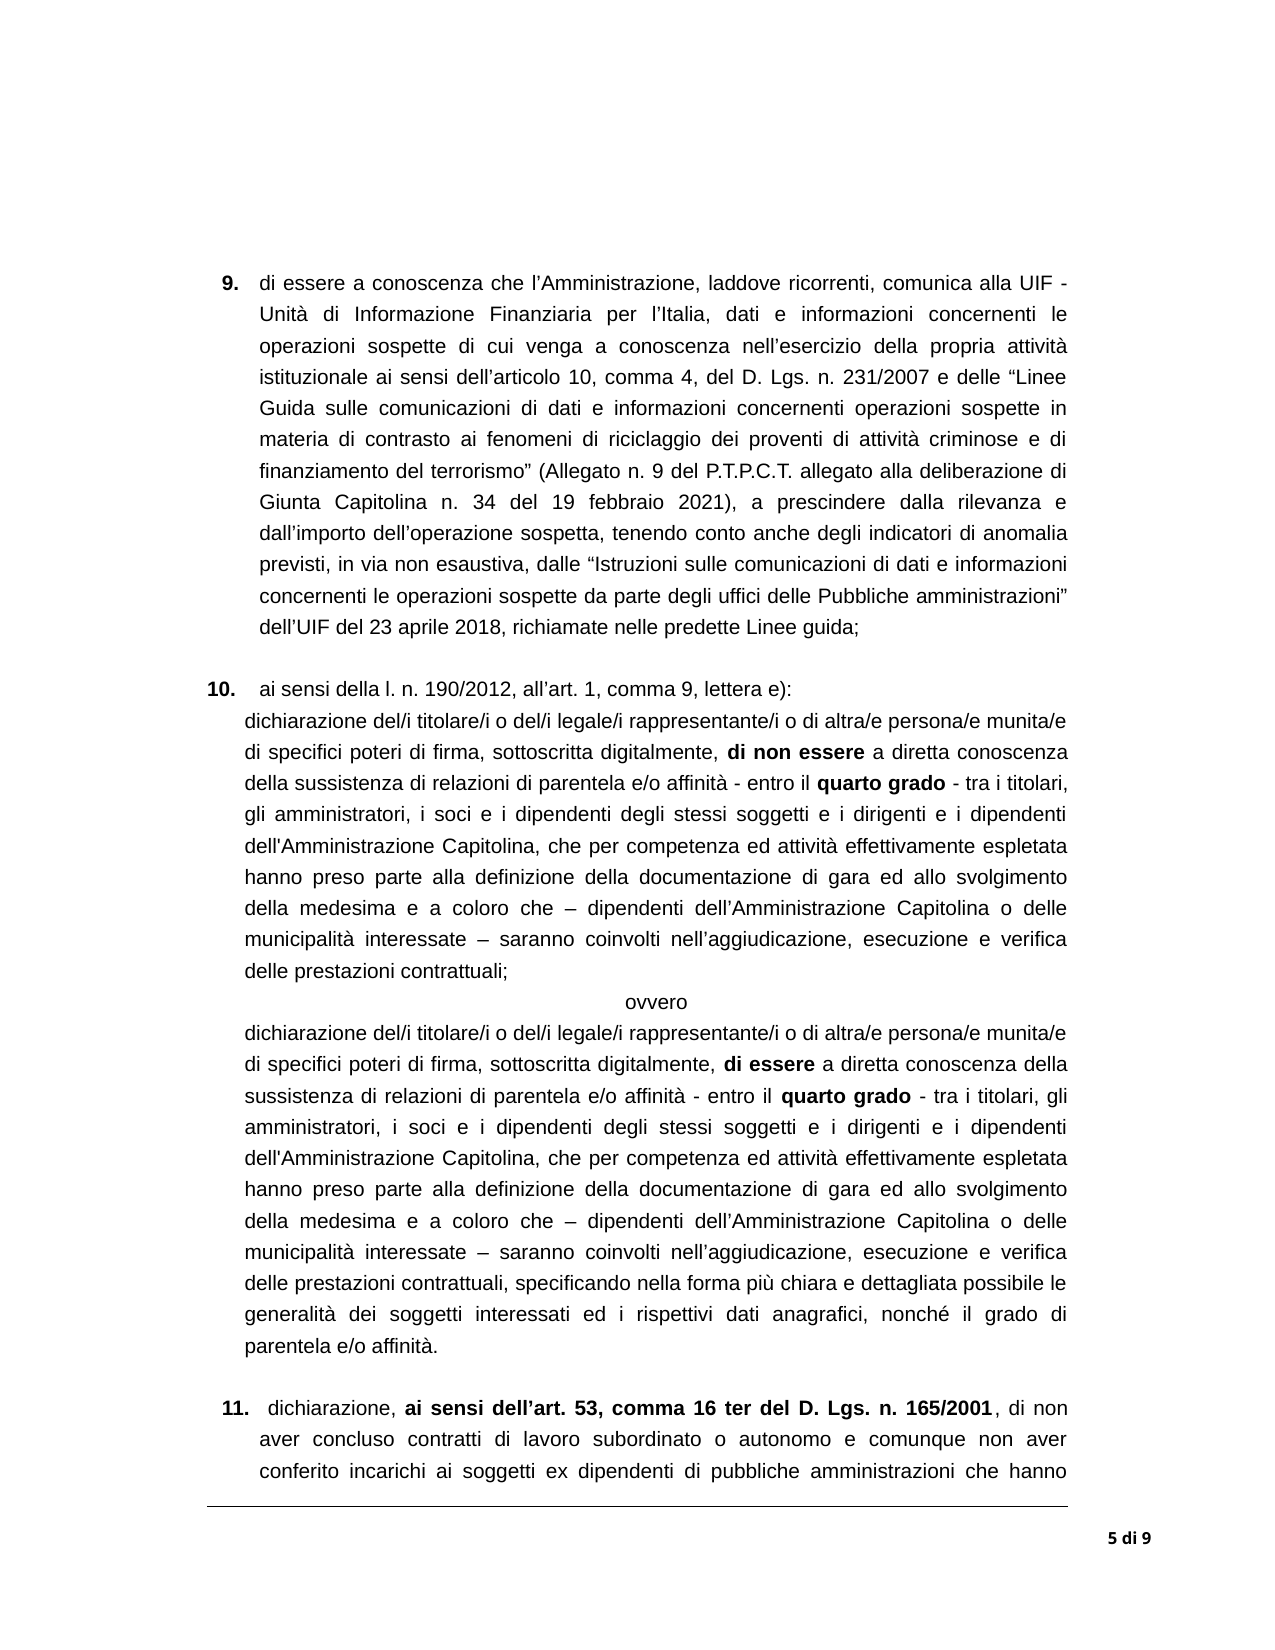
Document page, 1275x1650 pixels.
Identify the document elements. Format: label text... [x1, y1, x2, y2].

text ovvero [244, 984, 1068, 1016]
list di essere a conoscenza che l’Amministrazione, laddove ricorrenti, comunica alla UIF - Unità di Informazione Finanziaria per l’Italia, dati e informazioni concernenti le operazioni sospette di cui venga a conoscenza nell’esercizio della propria attività istituzionale ai sensi dell’articolo 10, comma 4, del D. Lgs. n. 231/2007 e delle “Linee Guida sulle comunicazioni di dati e informazioni concernenti operazioni sospette in materia di contrasto ai fenomeni di riciclaggio dei proventi di attività criminose e di finanziamento del terrorismo” (Allegato n. 9 del P.T.P.C.T. allegato alla deliberazione di Giunta Capitolina n. 34 del 19 febbraio 2021), a prescindere dalla rilevanza e dall’importo dell’operazione sospetta, tenendo conto anche degli indicatori di anomalia previsti, in via non esaustiva, dalle “Istruzioni sulle comunicazioni di dati e informazioni concernenti le operazioni sospette da parte degli uffici delle Pubbliche amministrazioni” dell’UIF del 23 aprile 2018, richiamate nelle predette Linee guida; [222, 266, 1068, 641]
text dichiarazione del/i titolare/i o del/i legale/i rappresentante/i o di altra/e persona/e munita/e di specifici poteri di firma, sottoscritta digitalmente, di non essere a diretta conoscenza della sussistenza di relazioni di parentela e/o affinità - entro il quarto grado - tra i titolari, gli amministratori, i soci e i dipendenti degli stessi soggetti e i dirigenti e i dipendenti dell'Amministrazione Capitolina, che per competenza ed attività effettivamente espletata hanno preso parte alla definizione della documentazione di gara ed allo svolgimento della medesima e a coloro che – dipendenti dell’Amministrazione Capitolina o delle municipalità interessate – saranno coinvolti nell’aggiudicazione, esecuzione e verifica delle prestazioni contrattuali; [244, 703, 1068, 984]
list dichiarazione, ai sensi dell’art. 53, comma 16 ter del D. Lgs. n. 165/2001, di non aver concluso contratti di lavoro subordinato o autonomo e comunque non aver conferito incarichi ai soggetti ex dipendenti di pubbliche amministrazioni che hanno [222, 1391, 1068, 1484]
text dichiarazione del/i titolare/i o del/i legale/i rappresentante/i o di altra/e persona/e munita/e di specifici poteri di firma, sottoscritta digitalmente, di essere a diretta conoscenza della sussistenza di relazioni di parentela e/o affinità - entro il quarto grado - tra i titolari, gli amministratori, i soci e i dipendenti degli stessi soggetti e i dirigenti e i dipendenti dell'Amministrazione Capitolina, che per competenza ed attività effettivamente espletata hanno preso parte alla definizione della documentazione di gara ed allo svolgimento della medesima e a coloro che – dipendenti dell’Amministrazione Capitolina o delle municipalità interessate – saranno coinvolti nell’aggiudicazione, esecuzione e verifica delle prestazioni contrattuali, specificando nella forma più chiara e dettagliata possibile le generalità dei soggetti interessati ed i rispettivi dati anagrafici, nonché il grado di parentela e/o affinità. [244, 1016, 1068, 1359]
list ai sensi della l. n. 190/2012, all’art. 1, comma 9, lettera e): [207, 672, 1068, 703]
